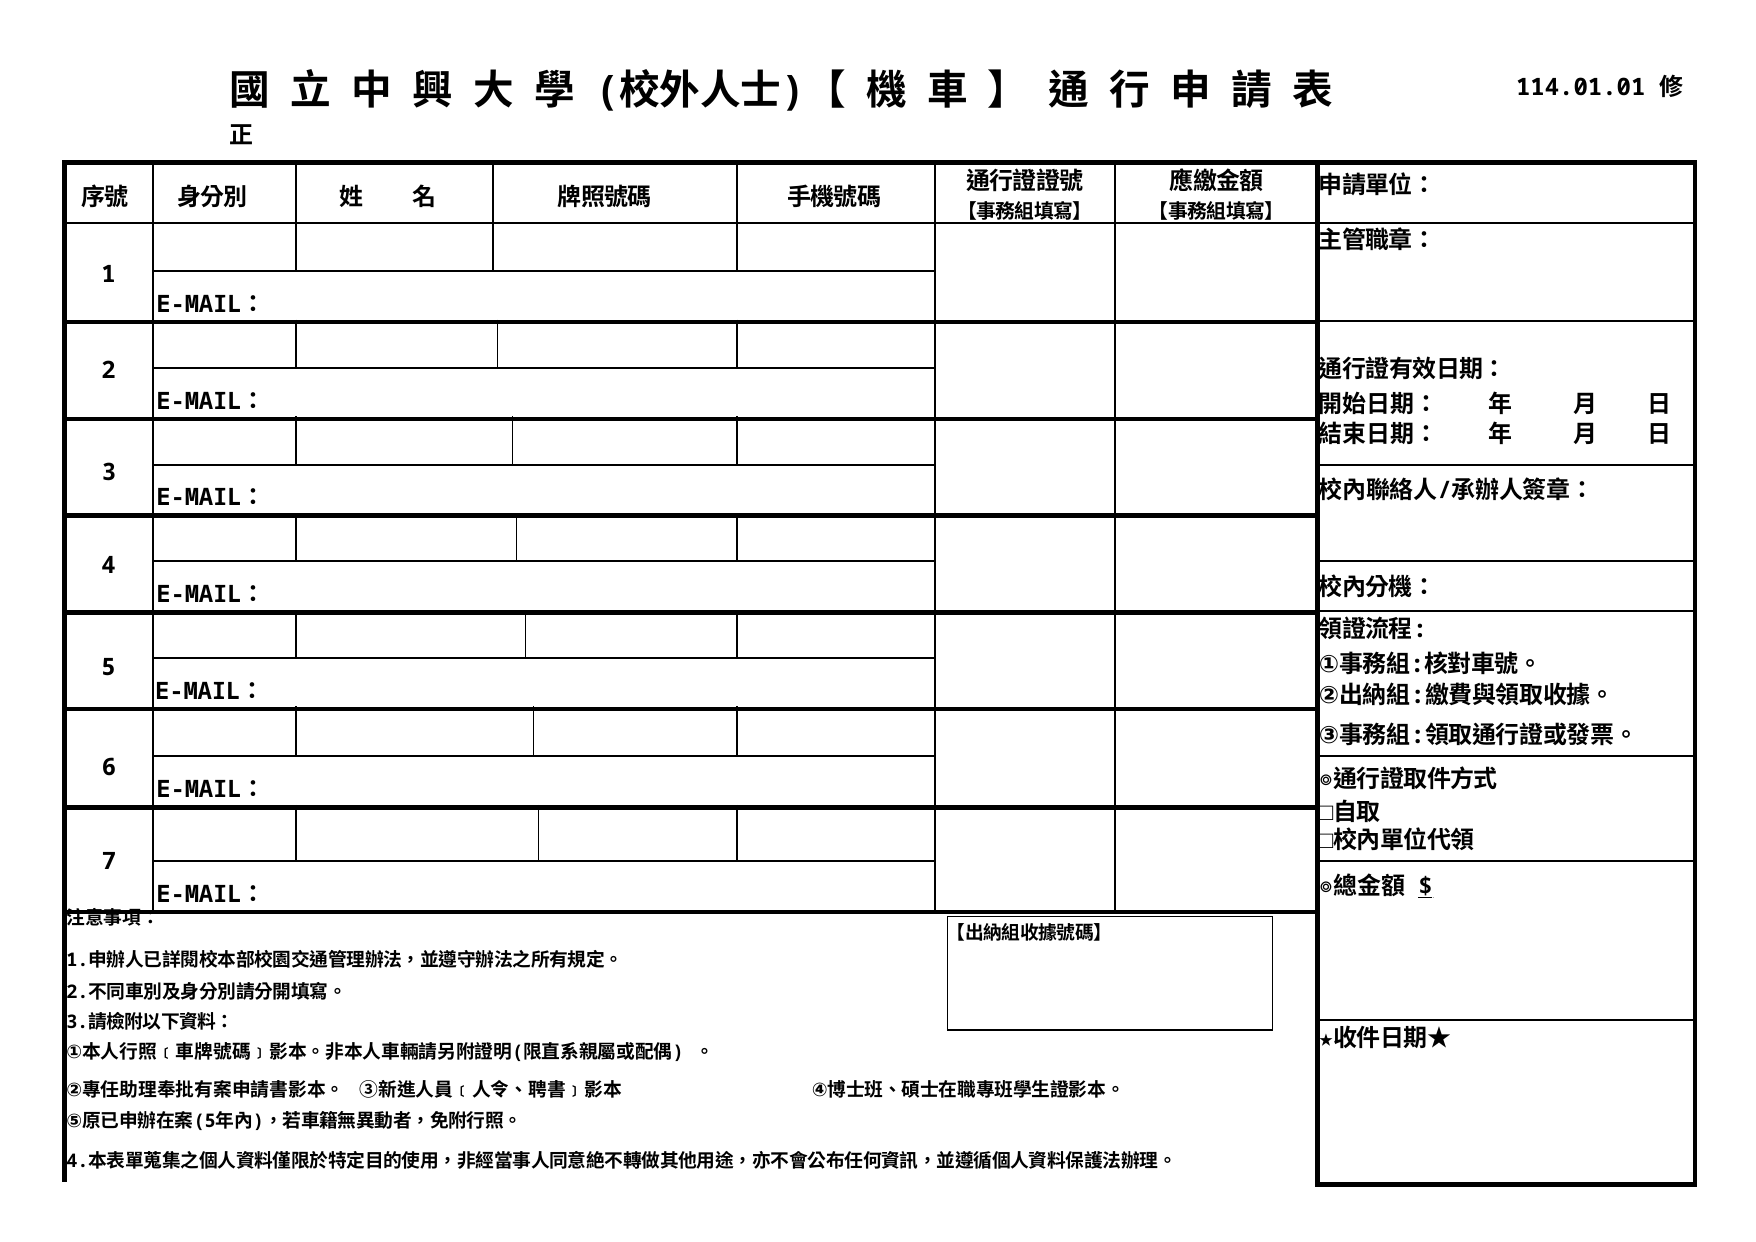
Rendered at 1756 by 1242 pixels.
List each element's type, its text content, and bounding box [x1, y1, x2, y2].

table_cell 4 [67, 518, 152, 610]
table_cell 【事務組填寫】 [1116, 195, 1315, 222]
table_cell [1116, 810, 1315, 909]
table_header 姓 名 [297, 165, 492, 222]
table_cell [297, 810, 538, 860]
table_cell [936, 615, 1114, 706]
table_cell [513, 421, 736, 463]
table_cell [738, 421, 934, 463]
table_cell 領證流程: [1320, 612, 1693, 641]
table_cell E-MAIL： [154, 562, 934, 610]
table_cell 1 [67, 224, 152, 319]
table_cell [1116, 224, 1315, 319]
table_cell [936, 810, 1114, 909]
table_cell 2.不同車別及身分別請分開填寫。 [67, 974, 493, 1004]
table_cell [1116, 615, 1315, 706]
table_cell [948, 1004, 1115, 1029]
table_cell [297, 324, 497, 367]
table_cell 3.請檢附以下資料： ①本人行照﹝車牌號碼﹞影本。非本人車輛請另附證明(限直系親屬或配偶) 。 [67, 1004, 935, 1065]
table_cell [154, 711, 295, 755]
table_cell [935, 974, 947, 1004]
table_cell [1116, 518, 1315, 610]
table_cell [737, 974, 935, 1004]
table_cell 注意事項： 【出納組收據號碼】 1.申辦人已詳閱校本部校園交通管理辦法，並遵守辦法之所有規定。 [67, 914, 1315, 974]
table_cell 2 [67, 324, 152, 416]
table_cell [1115, 974, 1272, 1004]
table_cell [936, 421, 1114, 513]
table_header 申請單位： [1320, 165, 1693, 222]
table_cell [297, 421, 512, 463]
table_cell [154, 324, 295, 367]
table_cell 開始日期： 年 月 日 [1320, 380, 1693, 416]
table_cell [1115, 1004, 1272, 1029]
table_header 牌照號碼 [494, 165, 736, 222]
table_cell 3 [67, 421, 152, 513]
table_cell E-MAIL： [154, 757, 934, 805]
table_cell [154, 615, 295, 657]
table_cell [1115, 1101, 1315, 1139]
table_cell 4.本表單蒐集之個人資料僅限於特定目的使用，非經當事人同意絶不轉做其他用途，亦不會公布任何資訊，並遵循個人資料保護法辦理。 [67, 1139, 1315, 1182]
table_cell [154, 810, 295, 860]
table_cell [297, 224, 492, 270]
table_cell [1116, 421, 1315, 513]
table_cell [154, 224, 295, 270]
table_cell E-MAIL： [154, 862, 934, 909]
table_cell [936, 711, 1114, 805]
table_cell E-MAIL： [154, 466, 934, 513]
table_cell 6 [67, 711, 152, 805]
table_cell ◎通行證取件方式 [1320, 757, 1693, 792]
table_cell ②專任助理奉批有案申請書影本。 ③新進人員﹝人令、聘書﹞影本 ④博士班、碩士在職專班學生證影本。 [67, 1065, 1315, 1101]
table_cell ③事務組:領取通行證或發票。 [1320, 706, 1693, 755]
table_header 手機號碼 [738, 165, 934, 222]
table_cell [1273, 974, 1315, 1004]
table_cell ①事務組:核對車號。 [1320, 641, 1693, 676]
table_cell [1115, 1004, 1315, 1065]
table_cell [737, 1101, 935, 1139]
table_cell [154, 518, 295, 560]
table_cell 通行證有效日期： [1320, 322, 1693, 380]
table_cell [738, 224, 934, 270]
table_cell [936, 224, 1114, 319]
table_cell [517, 518, 736, 560]
table_cell [1116, 711, 1315, 805]
table_cell [738, 711, 934, 755]
table_cell [494, 224, 736, 270]
table_cell E-MAIL： [154, 369, 934, 416]
table_cell E-MAIL： [154, 659, 934, 706]
table_cell [534, 711, 736, 755]
table_cell ★收件日期★ [1320, 1021, 1693, 1182]
table_header 身分別 [154, 165, 295, 222]
table_header 應繳金額 [1116, 165, 1315, 195]
table_cell [738, 615, 934, 657]
table_cell ◎總金額 $ [1320, 862, 1693, 1019]
text 國 立 中 興 大 學 (校外人士)【 機 車 】 通 行 申 請 表 114.01.01 修正 [229, 57, 1705, 160]
table_header 序號 [67, 165, 152, 222]
table_cell 7 [67, 810, 152, 909]
table_cell [935, 1004, 1115, 1065]
table_cell □自取 [1320, 792, 1693, 824]
table_cell [297, 615, 525, 657]
table_cell 【事務組填寫】 [936, 195, 1114, 222]
table_cell [738, 324, 934, 367]
table_cell [948, 974, 1115, 1004]
table_cell [738, 518, 934, 560]
table_cell [493, 974, 737, 1004]
table_cell ②出納組:繳費與領取收據。 [1320, 676, 1693, 706]
table_cell [498, 324, 736, 367]
table_cell [936, 518, 1114, 610]
table_cell [526, 615, 736, 657]
table_cell [935, 1101, 1115, 1139]
table_cell [297, 518, 516, 560]
table_cell ⑤原已申辦在案(5年內)，若車籍無異動者，免附行照。 [67, 1101, 737, 1139]
table_cell [1116, 324, 1315, 416]
table_cell [738, 810, 934, 860]
table_cell 校內分機： [1320, 562, 1693, 610]
table_cell 5 [67, 615, 152, 706]
table_cell 結束日期： 年 月 日 [1320, 416, 1693, 463]
table_cell [539, 810, 736, 860]
table_header 通行證證號 [936, 165, 1114, 195]
table_cell [297, 711, 533, 755]
table_cell [154, 421, 295, 463]
table_cell [936, 324, 1114, 416]
table_cell E-MAIL： [154, 272, 934, 319]
table_cell □校內單位代領 [1320, 824, 1693, 860]
table_cell 主管職章： [1320, 224, 1693, 319]
table_cell 校內聯絡人/承辦人簽章： [1320, 466, 1693, 560]
